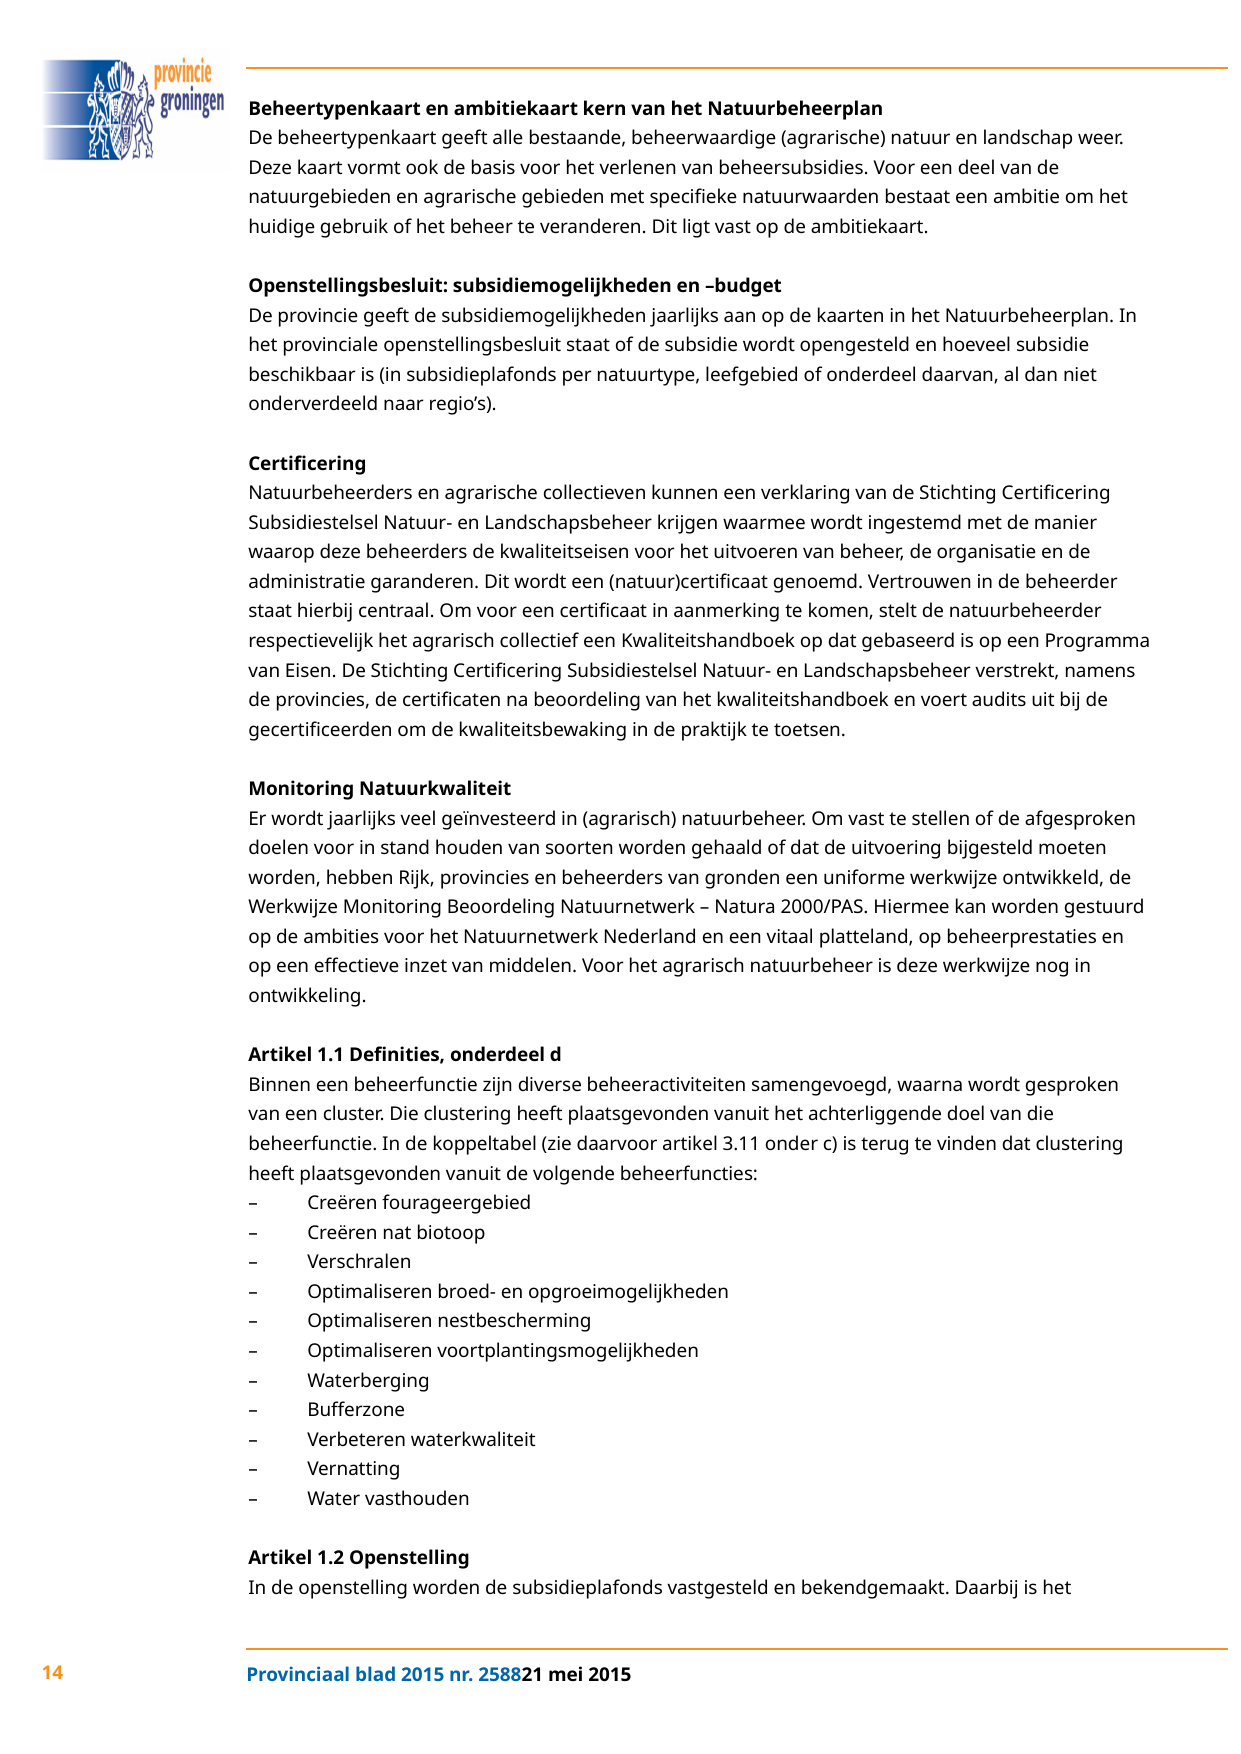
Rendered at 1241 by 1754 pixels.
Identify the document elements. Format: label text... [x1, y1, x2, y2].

list Optimaliseren nestbescherming [248, 1308, 1152, 1333]
text Beheertypenkaart en ambitiekaart kern van het Natuurbeheerplan [248, 95, 1152, 121]
list Vernatting [248, 1456, 1152, 1481]
list Optimaliseren broed- en opgroeimogelijkheden [248, 1278, 1152, 1304]
list Waterberging [248, 1367, 1152, 1393]
text Binnen een beheerfunctie zijn diverse beheeractiviteiten samengevoegd, waarna wordt gesproken van een cluster. Die clustering heeft plaatsgevonden vanuit het achterliggende doel van die beheerfunctie. In de koppeltabel (zie daarvoor artikel 3.11 onder c) is terug te vinden dat clustering heeft plaatsgevonden vanuit de volgende beheerfuncties: [248, 1071, 1152, 1186]
text Artikel 1.2 Openstelling [248, 1544, 1152, 1570]
list Verschralen [248, 1248, 1152, 1274]
list Water vasthouden [248, 1485, 1152, 1511]
list Creëren fourageergebied [248, 1189, 1152, 1215]
text Natuurbeheerders en agrarische collectieven kunnen een verklaring van de Stichting Certificering Subsidiestelsel Natuur- en Landschapsbeheer krijgen waarmee wordt ingestemd met de manier waarop deze beheerders de kwaliteitseisen voor het uitvoeren van beheer, de organisatie en de administratie garanderen. Dit wordt een (natuur)certificaat genoemd. Vertrouwen in de beheerder staat hierbij centraal. Om voor een certificaat in aanmerking te komen, stelt de natuurbeheerder respectievelijk het agrarisch collectief een Kwaliteitshandboek op dat gebaseerd is op een Programma van Eisen. De Stichting Certificering Subsidiestelsel Natuur- en Landschapsbeheer verstrekt, namens de provincies, de certificaten na beoordeling van het kwaliteitshandboek en voert audits uit bij de gecertificeerden om de kwaliteitsbewaking in de praktijk te toetsen. [248, 479, 1152, 742]
text Artikel 1.1 Definities, onderdeel d [248, 1041, 1152, 1067]
text Certificering [248, 450, 1152, 476]
list Optimaliseren voortplantingsmogelijkheden [248, 1337, 1152, 1363]
text De beheertypenkaart geeft alle bestaande, beheerwaardige (agrarische) natuur en landschap weer. Deze kaart vormt ook de basis voor het verlenen van beheersubsidies. Voor een deel van de natuurgebieden en agrarische gebieden met specifieke natuurwaarden bestaat een ambitie om het huidige gebruik of het beheer te veranderen. Dit ligt vast op de ambitiekaart. [248, 124, 1152, 239]
text In de openstelling worden de subsidieplafonds vastgesteld en bekendgemaakt. Daarbij is het [248, 1574, 1152, 1600]
picture [41, 47, 231, 172]
text Openstellingsbesluit: subsidiemogelijkheden en –budget [248, 272, 1152, 298]
text Er wordt jaarlijks veel geïnvesteerd in (agrarisch) natuurbeheer. Om vast te stellen of de afgesproken doelen voor in stand houden van soorten worden gehaald of dat de uitvoering bijgesteld moeten worden, hebben Rijk, provincies en beheerders van gronden een uniforme werkwijze ontwikkeld, de Werkwijze Monitoring Beoordeling Natuurnetwerk – Natura 2000/PAS. Hiermee kan worden gestuurd op de ambities voor het Natuurnetwerk Nederland en een vitaal platteland, op beheerprestaties en op een effectieve inzet van middelen. Voor het agrarisch natuurbeheer is deze werkwijze nog in ontwikkeling. [248, 805, 1152, 1008]
list Verbeteren waterkwaliteit [248, 1426, 1152, 1452]
list Creëren nat biotoop [248, 1219, 1152, 1245]
text De provincie geeft de subsidiemogelijkheden jaarlijks aan op de kaarten in het Natuurbeheerplan. In het provinciale openstellingsbesluit staat of de subsidie wordt opengesteld en hoeveel subsidie beschikbaar is (in subsidieplafonds per natuurtype, leefgebied of onderdeel daarvan, al dan niet onderverdeeld naar regio’s). [248, 302, 1152, 416]
list Bufferzone [248, 1396, 1152, 1422]
text Monitoring Natuurkwaliteit [248, 775, 1152, 801]
